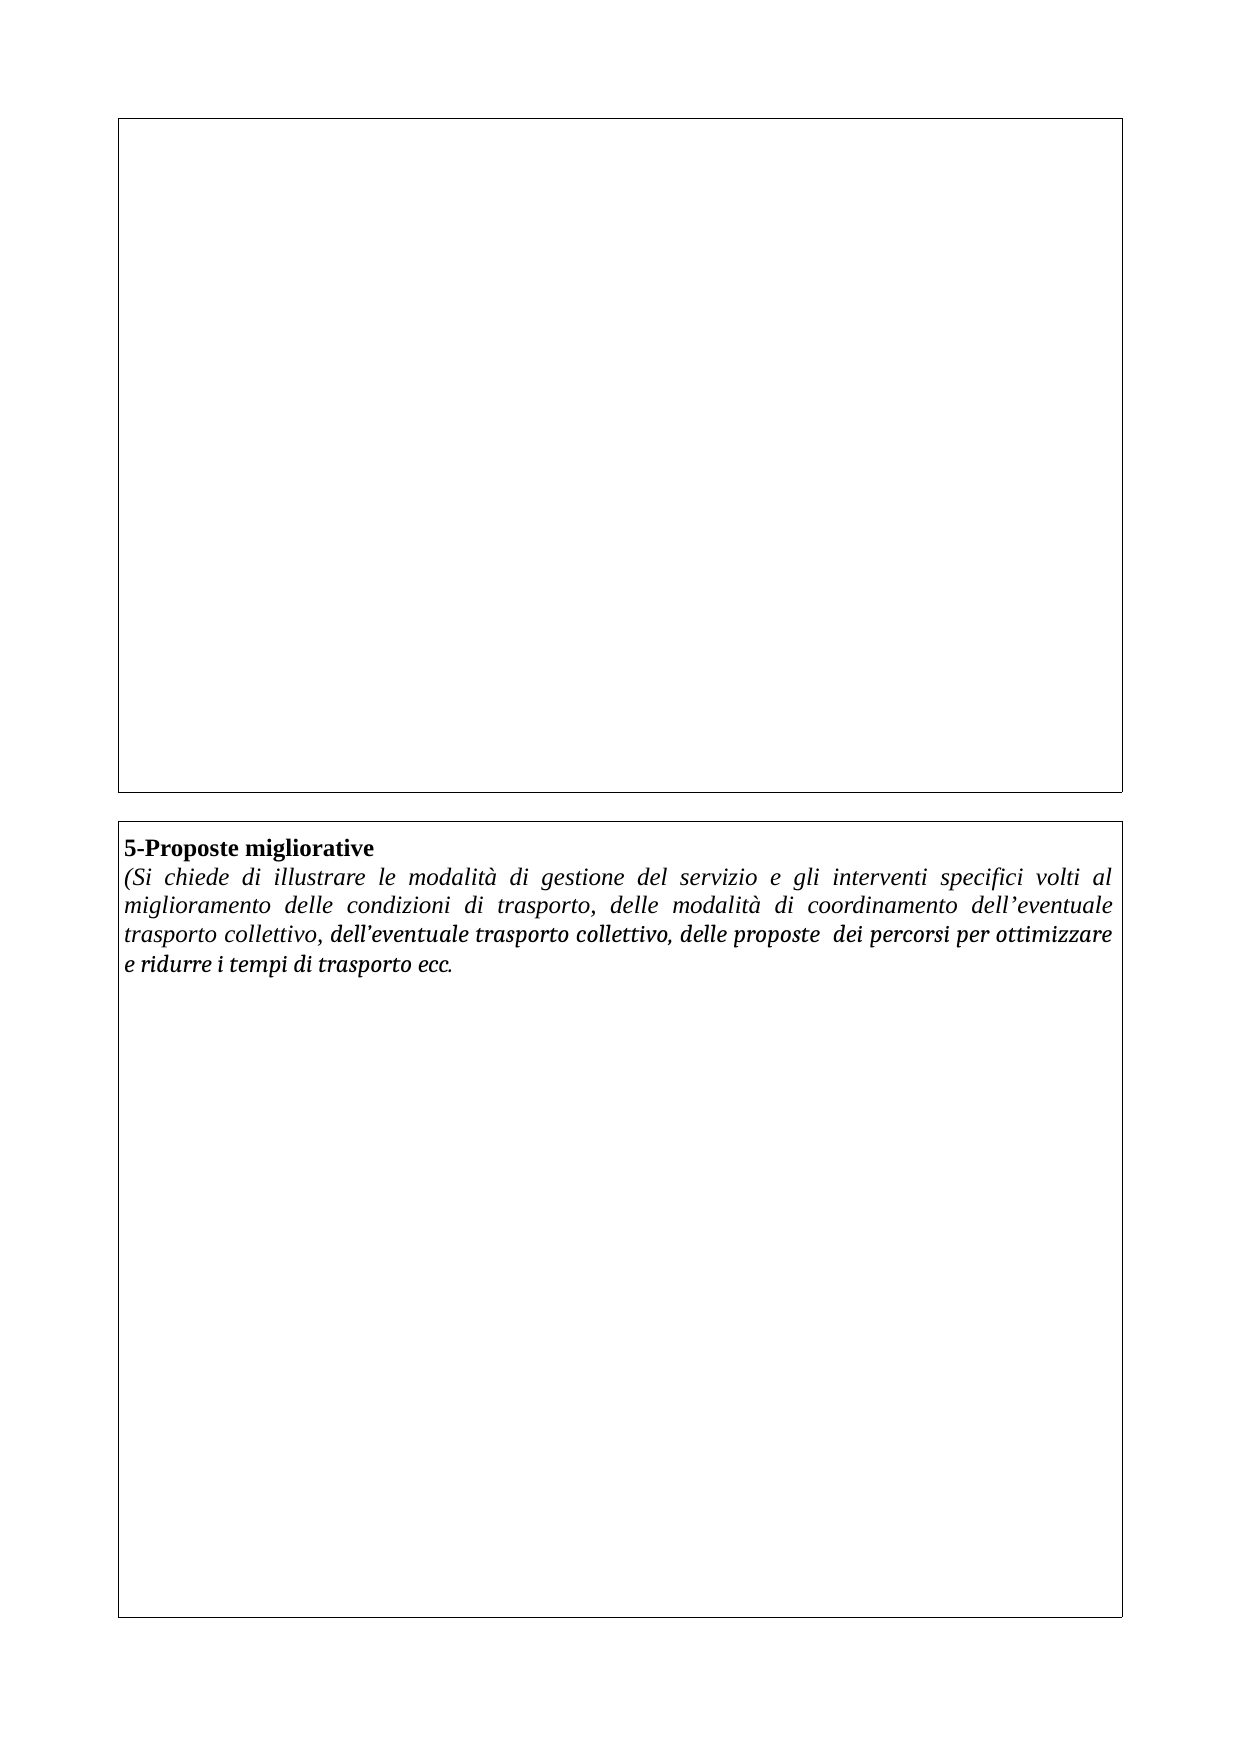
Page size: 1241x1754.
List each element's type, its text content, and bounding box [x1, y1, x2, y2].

table_header [119, 119, 1122, 791]
table_header 5-Proposte migliorative (Si chiede di illustrare le modalità di gestione del servizio e gli interventi specifici volti al miglioramento delle condizioni di trasporto, delle modalità di coordinamento dell’eventuale trasporto collettivo, dell’eventuale trasporto collettivo, delle proposte dei percorsi per ottimizzare e ridurre i tempi di trasporto ecc. [119, 822, 1122, 1616]
